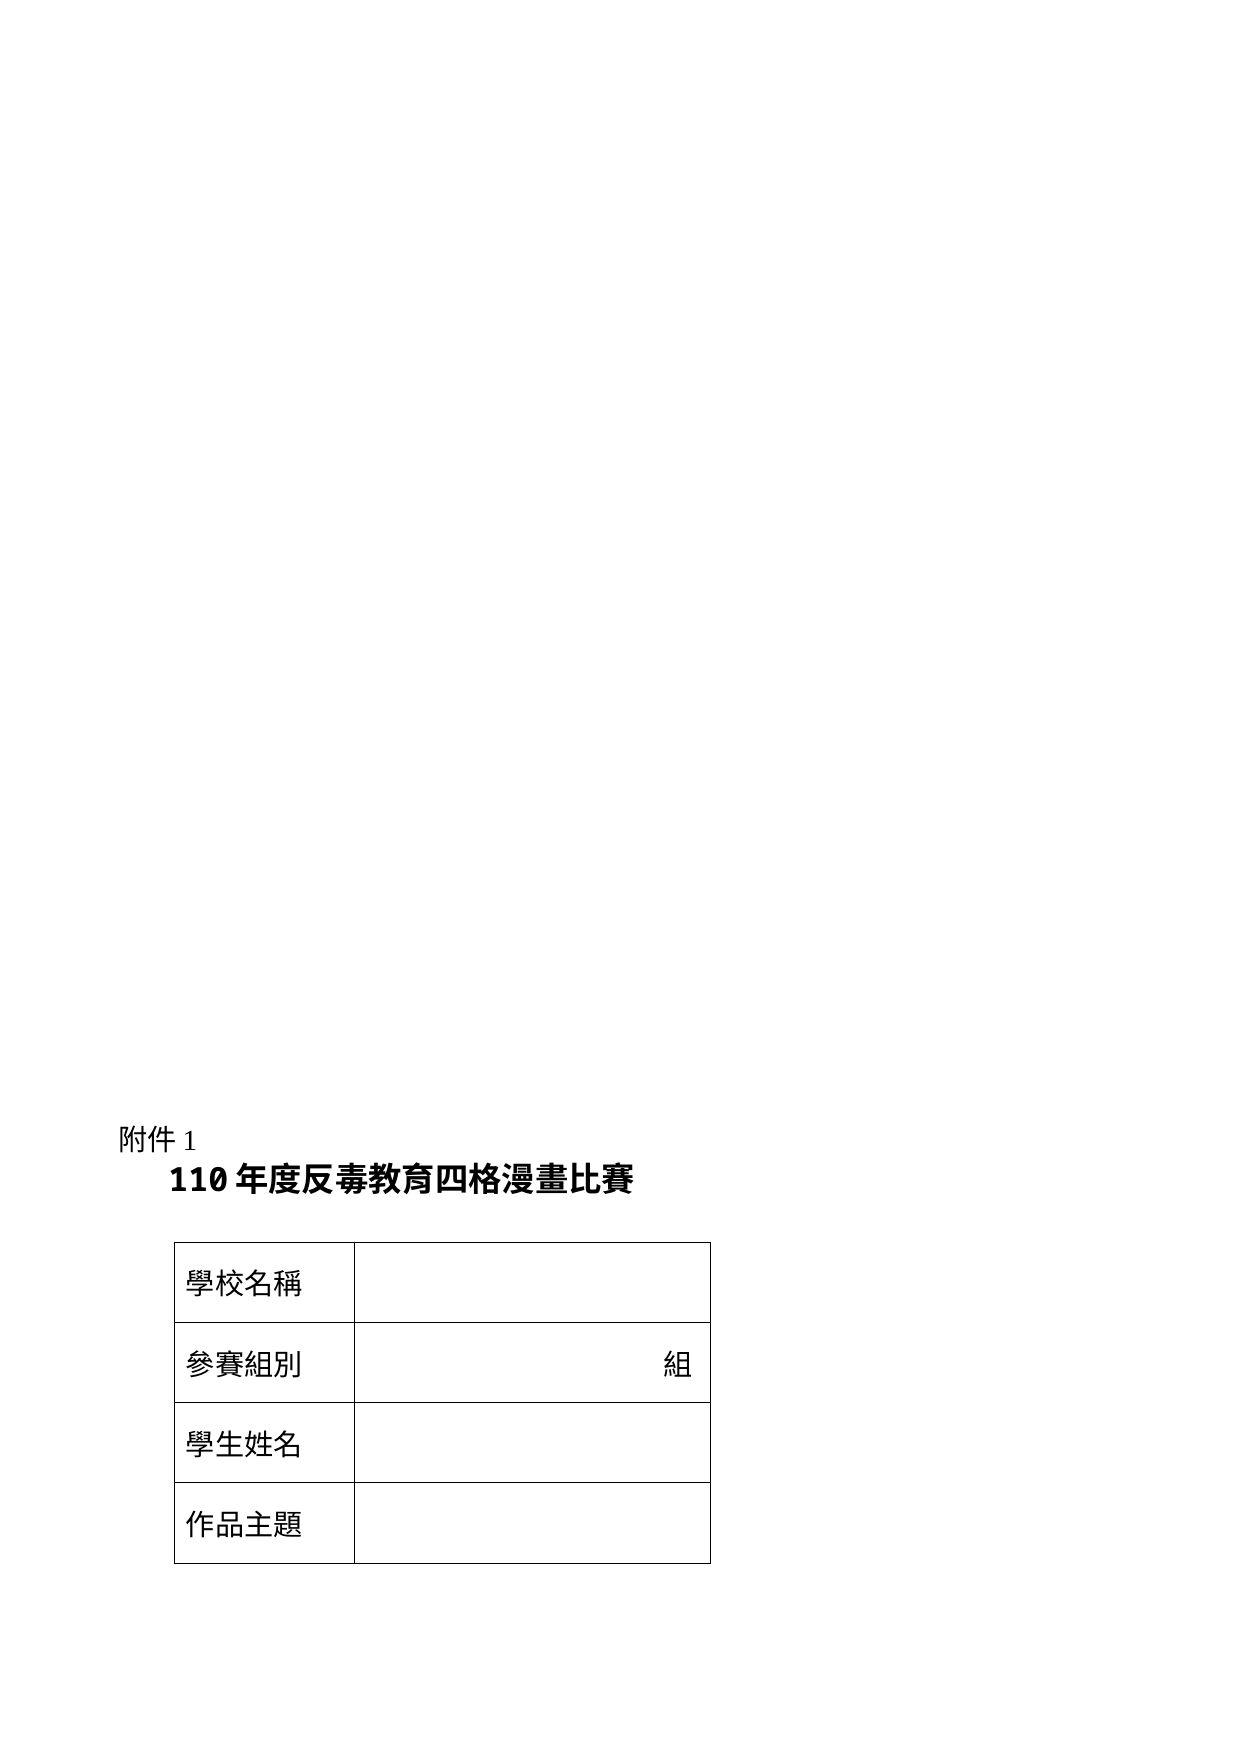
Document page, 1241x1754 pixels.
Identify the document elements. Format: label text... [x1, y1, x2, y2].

table_header [355, 1243, 710, 1322]
table_cell 作品主題 [175, 1483, 354, 1562]
table_cell 參賽組別 [175, 1323, 354, 1402]
text 附件1 [118, 1096, 1122, 1158]
table_cell [355, 1483, 710, 1562]
table_cell [355, 1403, 710, 1482]
table_cell 學生姓名 [175, 1403, 354, 1482]
table_header 學校名稱 [175, 1243, 354, 1322]
text 110年度反毒教育四格漫畫比賽 [118, 1158, 1122, 1200]
table_cell 組 [355, 1323, 710, 1402]
